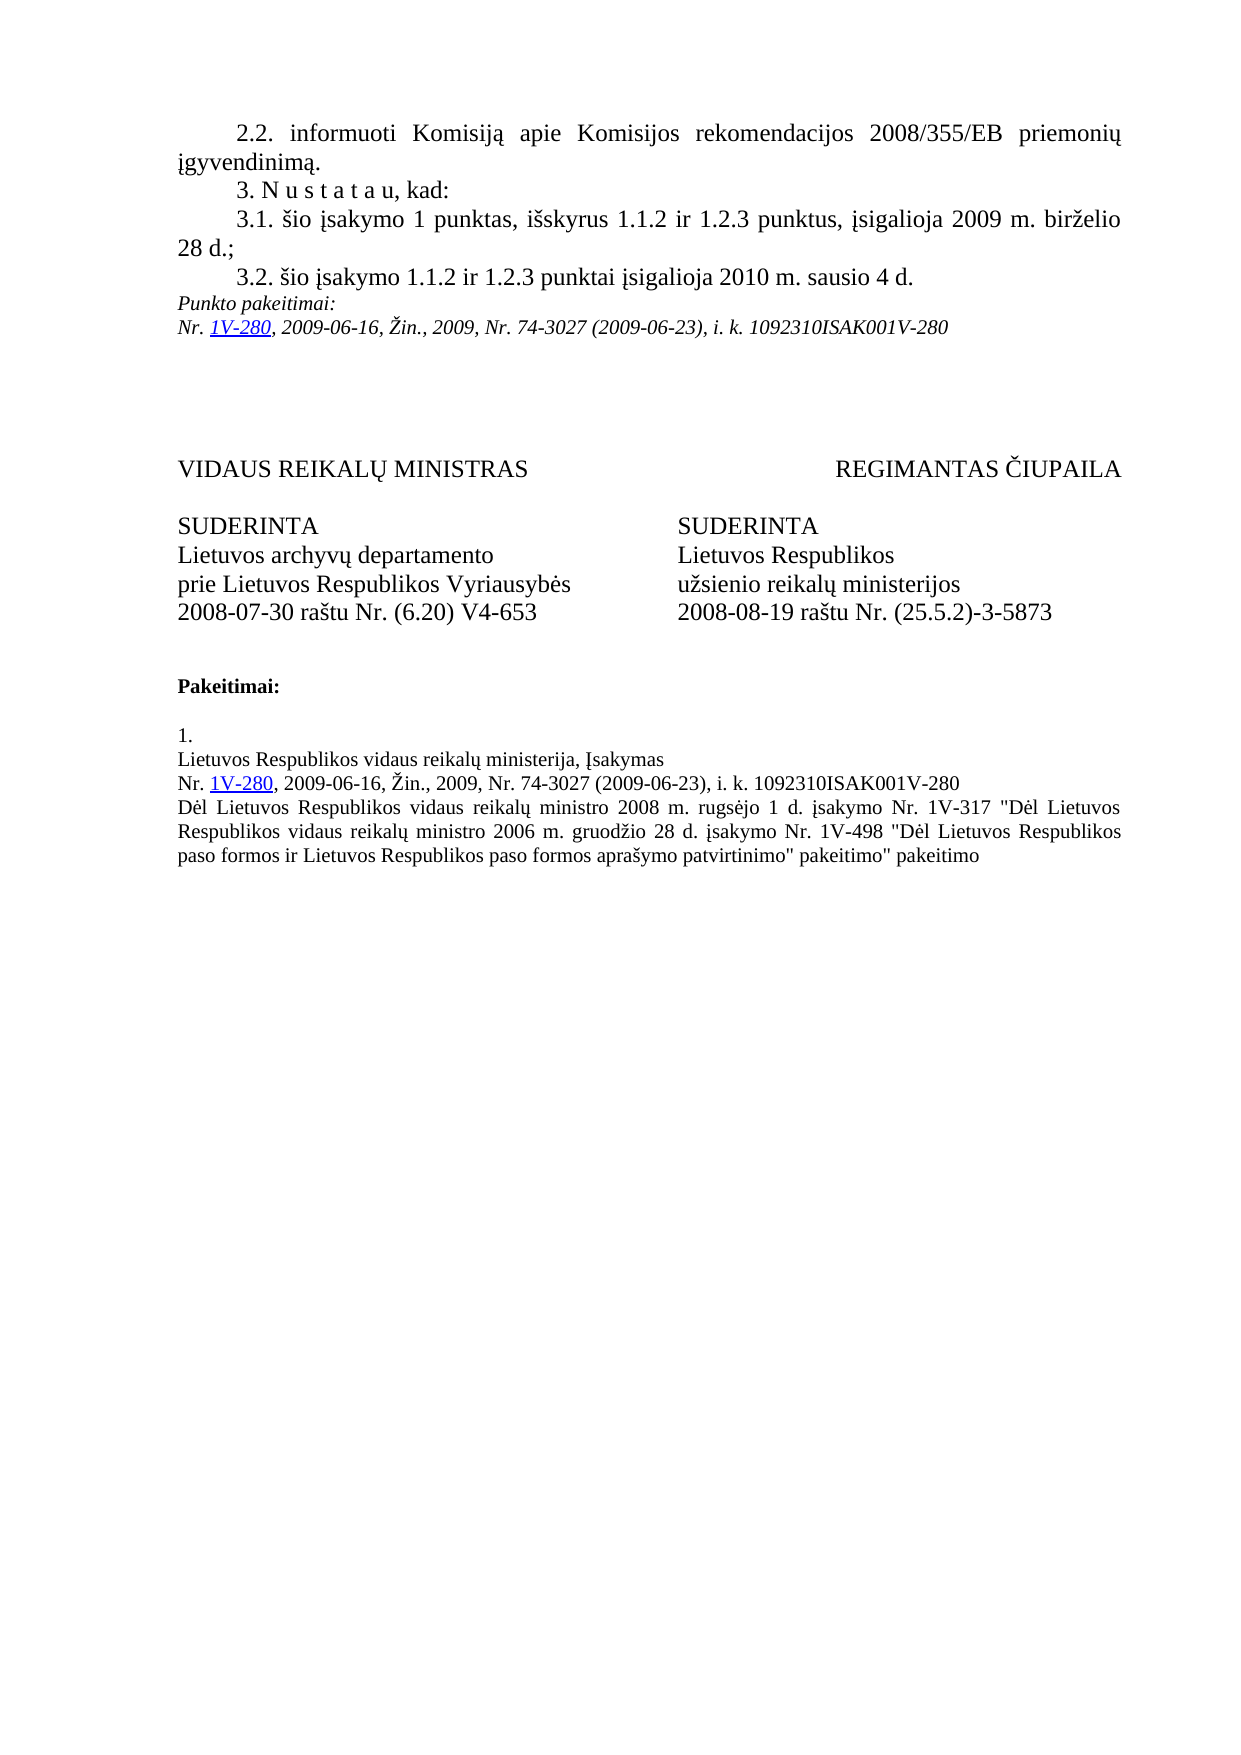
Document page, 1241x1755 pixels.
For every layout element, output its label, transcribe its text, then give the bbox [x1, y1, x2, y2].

text 3. Nustatau, kad: [177, 176, 1122, 204]
text Nr. 1V-280, 2009-06-16, Žin., 2009, Nr. 74-3027 (2009-06-23), i. k. 1092310ISAK001V-280 [177, 771, 1122, 795]
text Punkto pakeitimai: [177, 291, 1122, 315]
text 2008-07-30 raštu Nr. (6.20) V4-653 2008-08-19 raštu Nr. (25.5.2)-3-5873 [177, 597, 1122, 626]
text Dėl Lietuvos Respublikos vidaus reikalų ministro 2008 m. rugsėjo 1 d. įsakymo Nr. 1V-317 "Dėl Lietuvos Respublikos vidaus reikalų ministro 2006 m. gruodžio 28 d. įsakymo Nr. 1V-498 "Dėl Lietuvos Respublikos paso formos ir Lietuvos Respublikos paso formos aprašymo patvirtinimo" pakeitimo" pakeitimo [177, 795, 1122, 867]
text 2.2. informuoti Komisiją apie Komisijos rekomendacijos 2008/355/EB priemonių įgyvendinimą. [177, 118, 1122, 176]
text Lietuvos Respublikos vidaus reikalų ministerija, Įsakymas [177, 747, 1122, 771]
text Lietuvos archyvų departamento Lietuvos Respublikos [177, 540, 1122, 569]
text 1. [177, 722, 1122, 747]
text 3.2. šio įsakymo 1.1.2 ir 1.2.3 punktai įsigalioja 2010 m. sausio 4 d. [177, 262, 1122, 291]
text prie Lietuvos Respublikos Vyriausybės užsienio reikalų ministerijos [177, 569, 1122, 597]
text Pakeitimai: [177, 674, 1122, 698]
text SUDERINTA SUDERINTA [177, 511, 1122, 540]
text VIDAUS REIKALŲ MINISTRAS REGIMANTAS ČIUPAILA [177, 454, 1122, 482]
text Nr. 1V-280, 2009-06-16, Žin., 2009, Nr. 74-3027 (2009-06-23), i. k. 1092310ISAK001V-280 [177, 315, 1122, 339]
text 3.1. šio įsakymo 1 punktas, išskyrus 1.1.2 ir 1.2.3 punktus, įsigalioja 2009 m. birželio 28 d.; [177, 204, 1122, 262]
